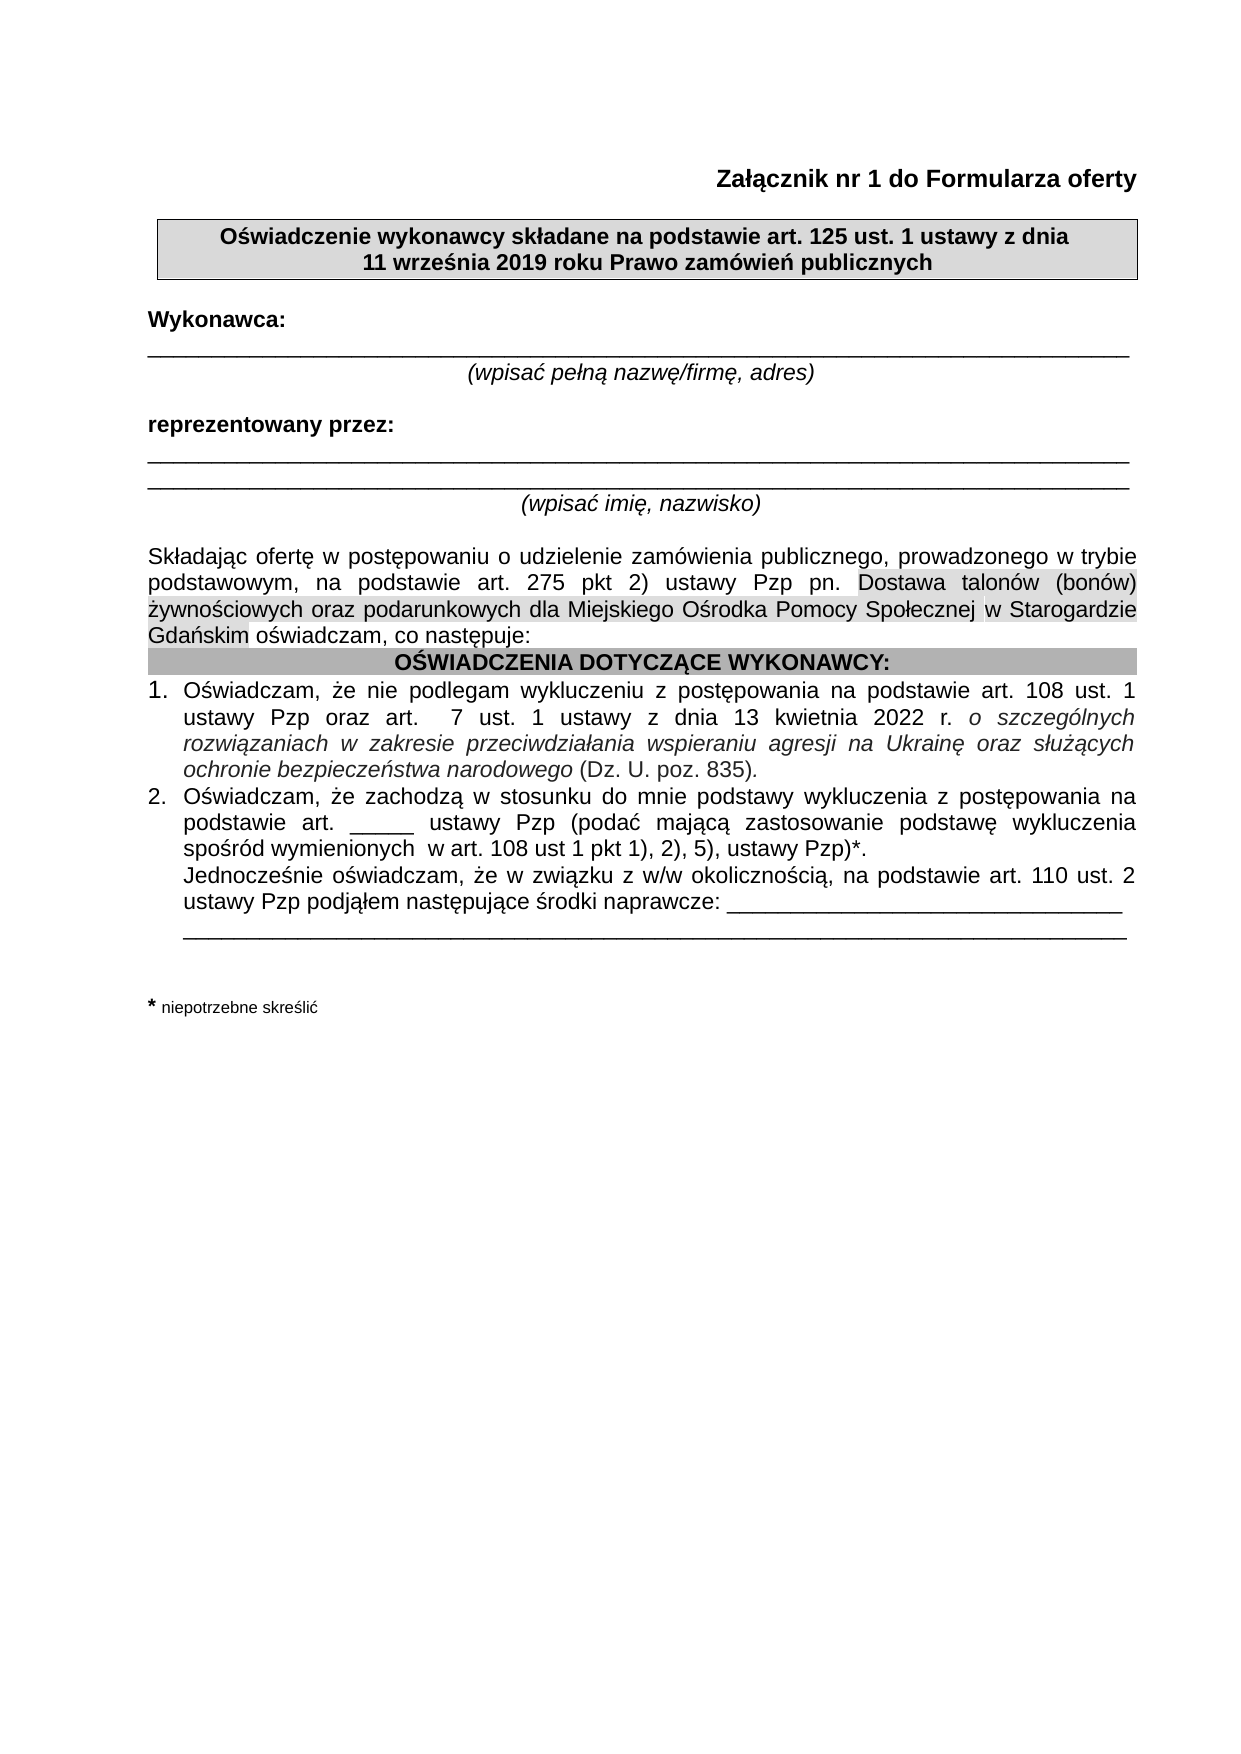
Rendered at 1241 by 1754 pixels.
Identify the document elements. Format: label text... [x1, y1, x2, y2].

text OŚWIADCZENIA DOTYCZĄCE WYKONAWCY: [148, 648, 1137, 675]
text Jednocześnie oświadczam, że w związku z w/w okolicznością, na podstawie art. 110 ust. 2 ustawy Pzp podjąłem następujące środki naprawcze: _______________________________ [183, 862, 1137, 914]
text reprezentowany przez: [148, 411, 1137, 438]
list Oświadczam, że zachodzą w stosunku do mnie podstawy wykluczenia z postępowania na podstawie art. _____ ustawy Pzp (podać mającą zastosowanie podstawę wykluczenia spośród wymienionych w art. 108 ust 1 pkt 1), 2), 5), ustawy Pzp)*. [148, 783, 1137, 862]
text __________________________________________________________________________________________________________________________________________________________ [148, 438, 1137, 490]
text Wykonawca: [148, 306, 1137, 332]
text _____________________________________________________________________________ [148, 332, 1137, 358]
text (wpisać imię, nazwisko) [148, 490, 1137, 517]
text * niepotrzebne skreślić [148, 993, 1137, 1017]
list Oświadczam, że nie podlegam wykluczeniu z postępowania na podstawie art. 108 ust. 1 ustawy Pzp oraz art. 7 ust. 1 ustawy z dnia 13 kwietnia 2022 r. o szczególnych rozwiązaniach w zakresie przeciwdziałania wspieraniu agresji na Ukrainę oraz służących ochronie bezpieczeństwa narodowego (Dz. U. poz. 835). [148, 675, 1137, 783]
text (wpisać pełną nazwę/firmę, adres) [148, 358, 1137, 385]
text Składając ofertę w postępowaniu o udzielenie zamówienia publicznego, prowadzonego w trybie podstawowym, na podstawie art. 275 pkt 2) ustawy Pzp pn. Dostawa talonów (bonów) żywnościowych oraz podarunkowych dla Miejskiego Ośrodka Pomocy Społecznej w Starogardzie Gdańskim oświadczam, co następuje: [148, 543, 1137, 648]
text Załącznik nr 1 do Formularza oferty [148, 164, 1137, 193]
table_header Oświadczenie wykonawcy składane na podstawie art. 125 ust. 1 ustawy z dnia 11 września 2019 roku Prawo zamówień publicznych [158, 220, 1137, 278]
text __________________________________________________________________________ [183, 914, 1137, 941]
